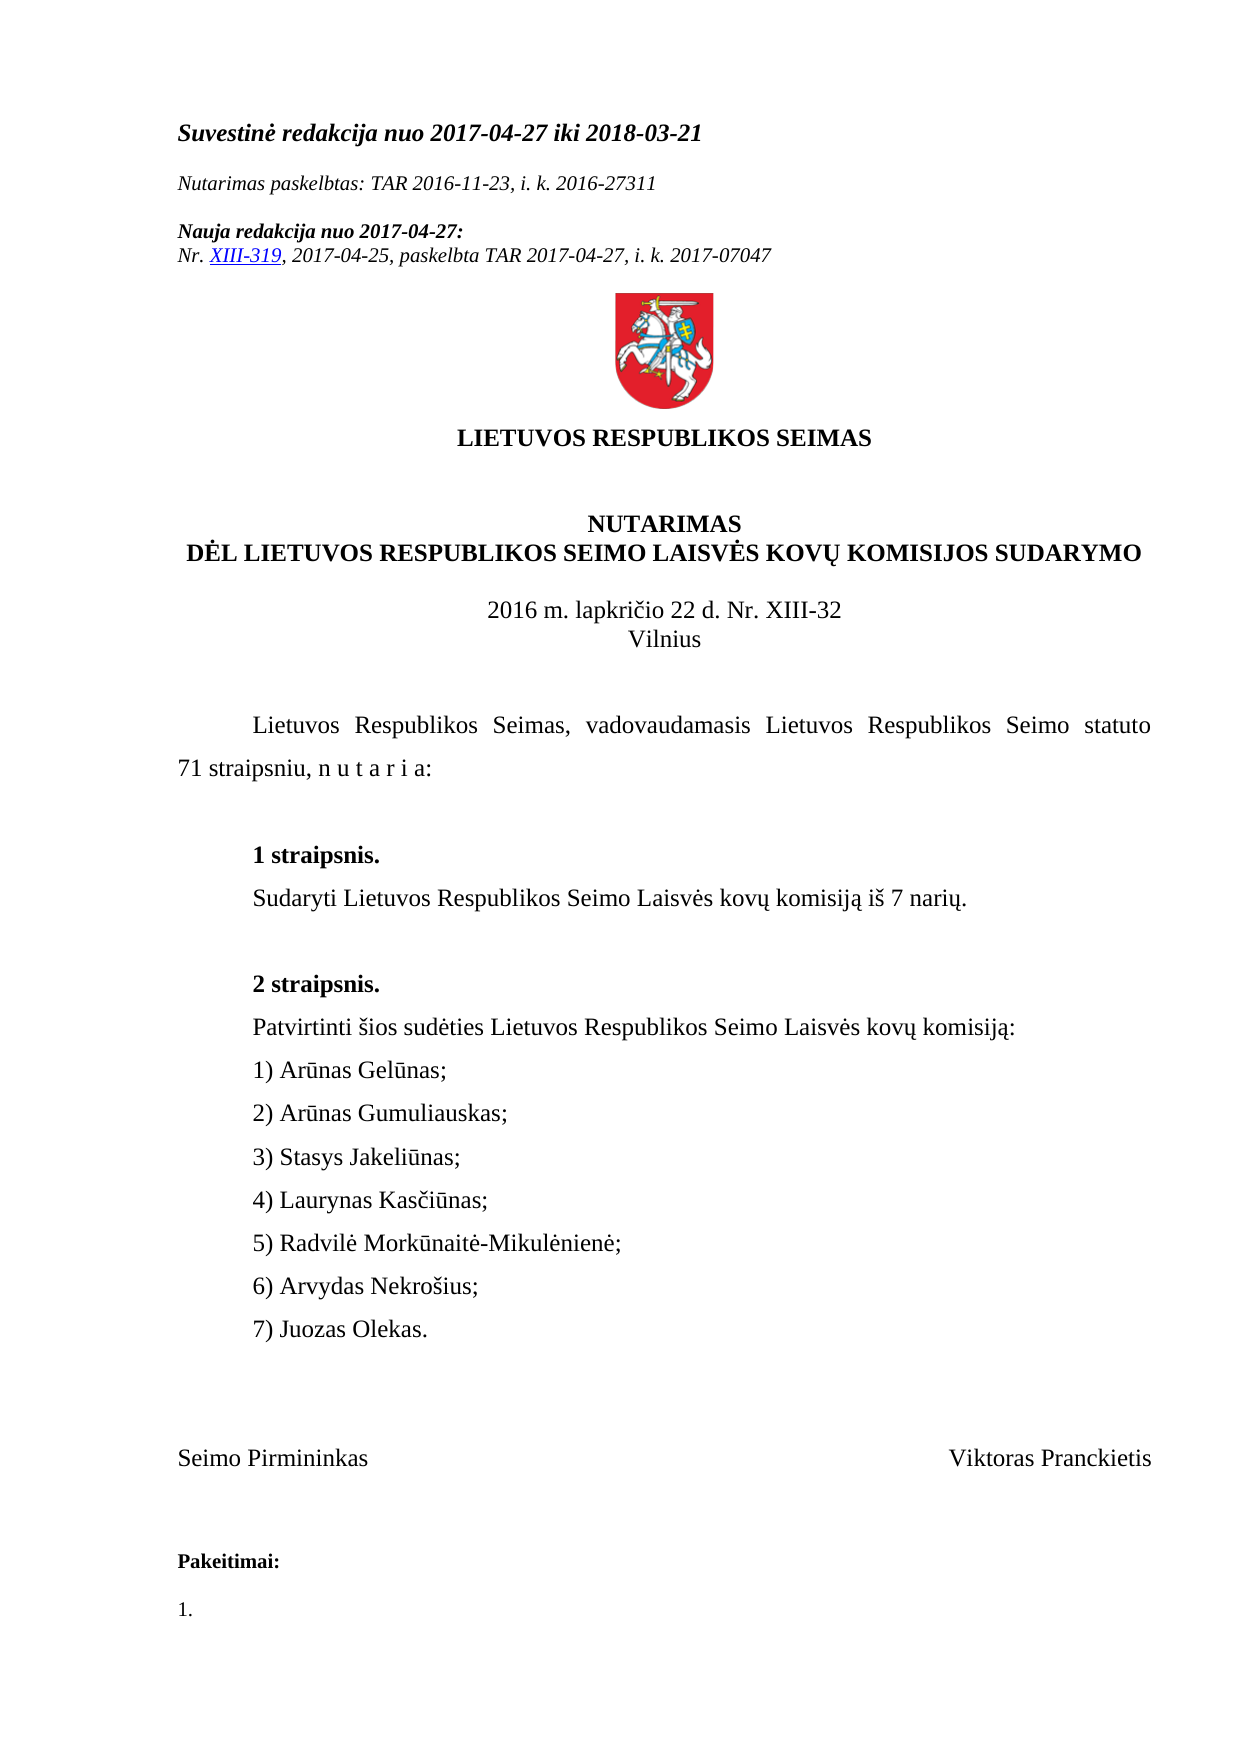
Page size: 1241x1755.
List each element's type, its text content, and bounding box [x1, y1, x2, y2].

text Nauja redakcija nuo 2017-04-27: [177, 219, 1152, 243]
text 3) Stasys Jakeliūnas; [177, 1142, 1152, 1170]
text Seimo Pirmininkas Viktoras Pranckietis [177, 1443, 1152, 1472]
text Nutarimas paskelbtas: TAR 2016-11-23, i. k. 2016-27311 [177, 171, 1152, 195]
text Pakeitimai: [177, 1549, 1152, 1573]
text LIETUVOS RESPUBLIKOS SEIMAS [177, 423, 1152, 452]
text 1) Arūnas Gelūnas; [177, 1055, 1152, 1084]
text NUTARIMAS [177, 509, 1152, 538]
text Sudaryti Lietuvos Respublikos Seimo Laisvės kovų komisiją iš 7 narių. [177, 883, 1152, 912]
text 4) Laurynas Kasčiūnas; [177, 1185, 1152, 1213]
text Lietuvos Respublikos Seimas, vadovaudamasis Lietuvos Respublikos Seimo statuto 71 straipsniu, n u t a r i a: [177, 710, 1152, 782]
text Nr. XIII-319, 2017-04-25, paskelbta TAR 2017-04-27, i. k. 2017-07047 [177, 243, 1152, 267]
text 2016 m. lapkričio 22 d. Nr. XIII-32 [177, 595, 1152, 624]
text 2 straipsnis. [177, 969, 1152, 998]
text 1 straipsnis. [177, 840, 1152, 868]
text DĖL LIETUVOS RESPUBLIKOS SEIMO LAISVĖS KOVŲ KOMISIJOS SUDARYMO [177, 538, 1152, 567]
text 6) Arvydas Nekrošius; [177, 1271, 1152, 1300]
text Vilnius [177, 624, 1152, 653]
text 2) Arūnas Gumuliauskas; [177, 1098, 1152, 1127]
text 5) Radvilė Morkūnaitė-Mikulėnienė; [177, 1228, 1152, 1257]
text Suvestinė redakcija nuo 2017-04-27 iki 2018-03-21 [177, 118, 1152, 147]
text Patvirtinti šios sudėties Lietuvos Respublikos Seimo Laisvės kovų komisiją: [177, 1012, 1152, 1041]
text 7) Juozas Olekas. [177, 1314, 1152, 1343]
text 1. [177, 1597, 1152, 1621]
